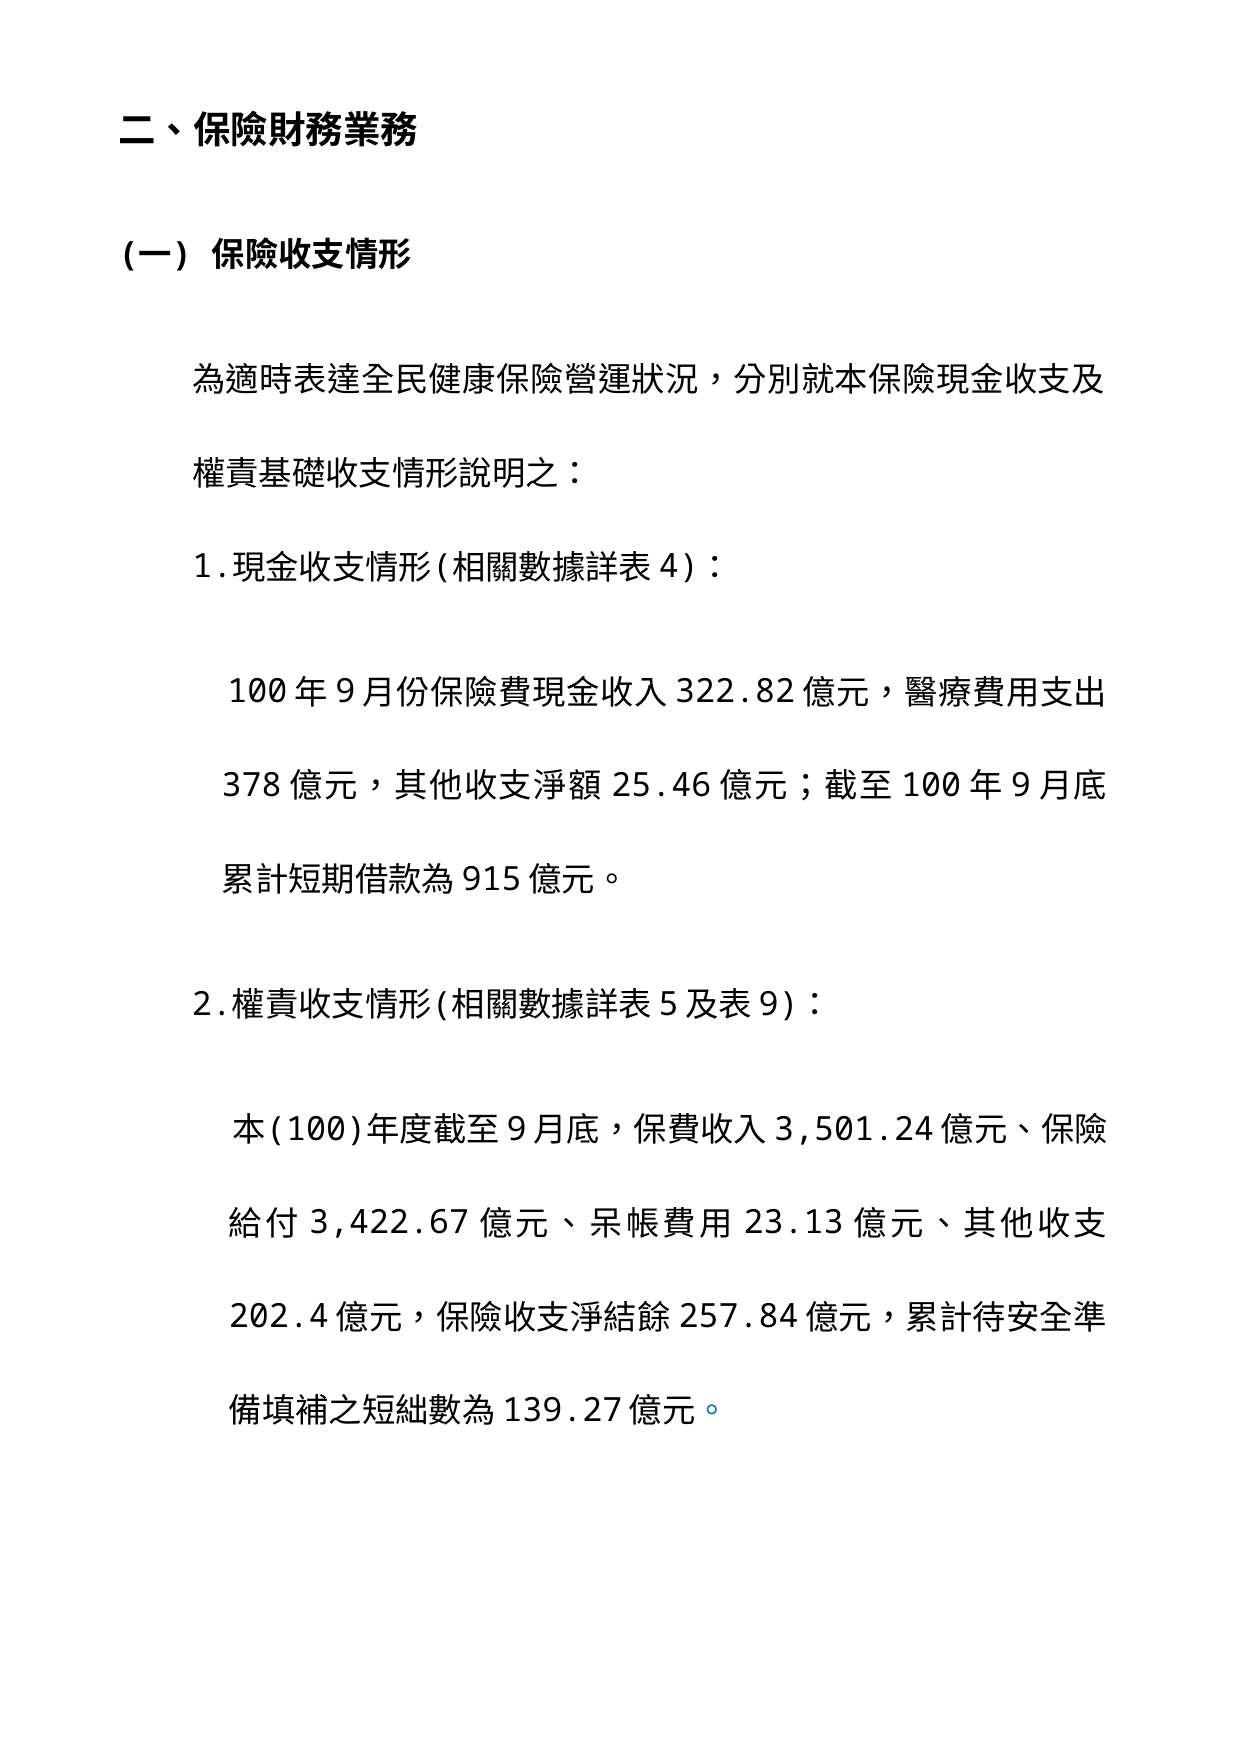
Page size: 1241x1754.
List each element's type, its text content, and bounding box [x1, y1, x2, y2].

text 為適時表達全民健康保險營運狀況，分別就本保險現金收支及權責基礎收支情形說明之： [192, 335, 1107, 492]
text (一) 保險收支情形 [89, 210, 1134, 273]
text 本(100)年度截至9月底，保費收入3,501.24億元、保險給付3,422.67億元、呆帳費用23.13億元、其他收支202.4億元，保險收支淨結餘257.84億元，累計待安全準備填補之短絀數為139.27億元。 [192, 1085, 1108, 1429]
text 100年9月份保險費現金收入322.82億元，醫療費用支出378億元，其他收支淨額25.46億元；截至100年9月底累計短期借款為915億元。 [207, 648, 1108, 898]
text 二、保險財務業務 [89, 85, 1108, 148]
text 1.現金收支情形(相關數據詳表4)： [192, 523, 1108, 585]
text 2.權責收支情形(相關數據詳表5及表9)： [191, 960, 1108, 1023]
